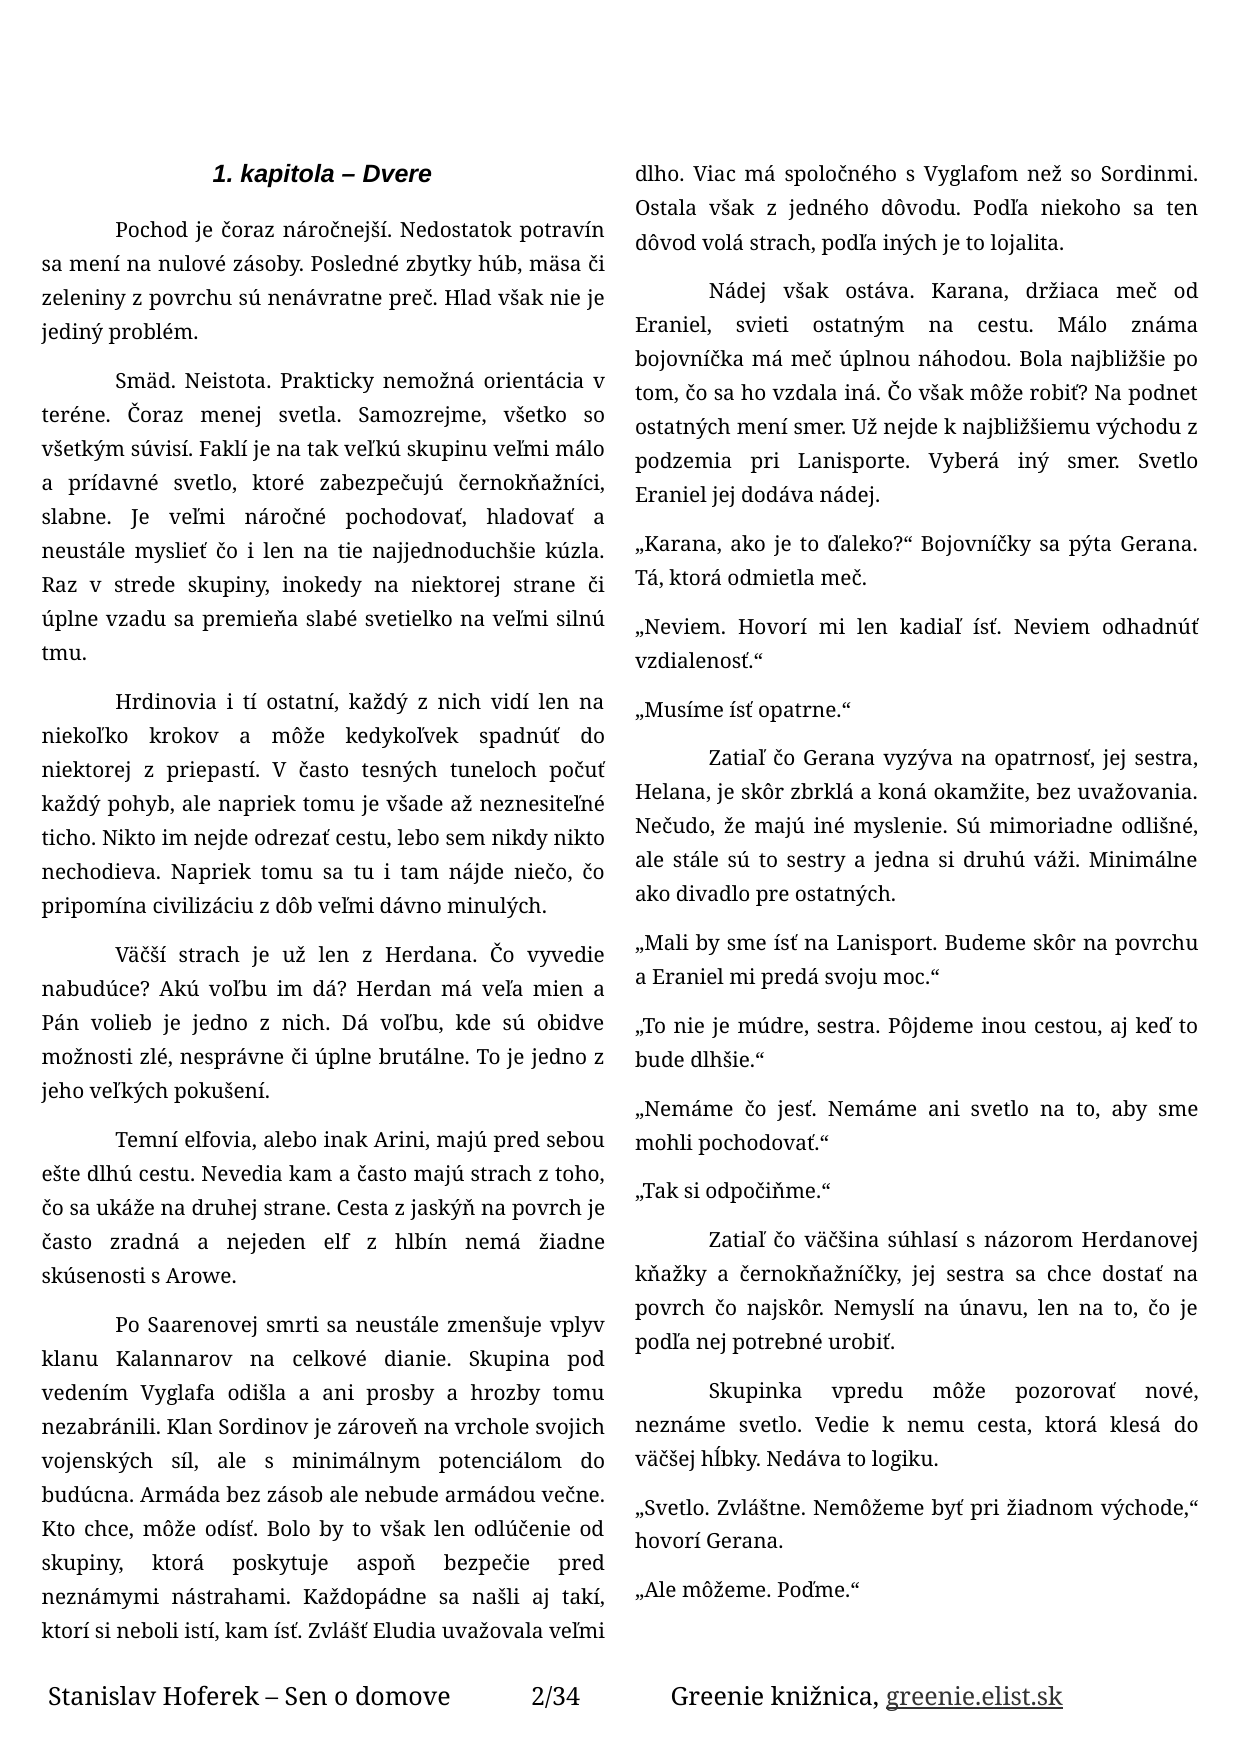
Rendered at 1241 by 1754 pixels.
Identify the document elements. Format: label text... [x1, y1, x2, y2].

subtitle 1. kapitola – Dvere [41, 159, 605, 188]
text „To nie je múdre, sestra. Pôjdeme inou cestou, aj keď to bude dlhšie.“ [635, 1011, 1199, 1073]
text „Musíme ísť opatrne.“ [635, 695, 1199, 723]
text Skupinka vpredu môže pozorovať nové, neznáme svetlo. Vedie k nemu cesta, ktorá klesá do väčšej hĺbky. Nedáva to logiku. [635, 1376, 1199, 1472]
text Smäd. Neistota. Prakticky nemožná orientácia v teréne. Čoraz menej svetla. Samozrejme, všetko so všetkým súvisí. Faklí je na tak veľkú skupinu veľmi málo a prídavné svetlo, ktoré zabezpečujú černokňažníci, slabne. Je veľmi náročné pochodovať, hladovať a neustále myslieť čo i len na tie najjednoduchšie kúzla. Raz v strede skupiny, inokedy na niektorej strane či úplne vzadu sa premieňa slabé svetielko na veľmi silnú tmu. [41, 366, 605, 667]
text „Mali by sme ísť na Lanisport. Budeme skôr na povrchu a Eraniel mi predá svoju moc.“ [635, 928, 1199, 991]
text Temní elfovia, alebo inak Arini, majú pred sebou ešte dlhú cestu. Nevedia kam a často majú strach z toho, čo sa ukáže na druhej strane. Cesta z jaskýň na povrch je často zradná a nejeden elf z hlbín nemá žiadne skúsenosti s Arowe. [41, 1125, 605, 1290]
text „Tak si odpočiňme.“ [635, 1176, 1199, 1205]
text Hrdinovia i tí ostatní, každý z nich vidí len na niekoľko krokov a môže kedykoľvek spadnúť do niektorej z priepastí. V často tesných tuneloch počuť každý pohyb, ale napriek tomu je všade až neznesiteľné ticho. Nikto im nejde odrezať cestu, lebo sem nikdy nikto nechodieva. Napriek tomu sa tu i tam nájde niečo, čo pripomína civilizáciu z dôb veľmi dávno minulých. [41, 687, 605, 920]
text „Ale môžeme. Poďme.“ [635, 1575, 1199, 1604]
text Pochod je čoraz náročnejší. Nedostatok potravín sa mení na nulové zásoby. Posledné zbytky húb, mäsa či zeleniny z povrchu sú nenávratne preč. Hlad však nie je jediný problém. [41, 215, 605, 346]
text Po Saarenovej smrti sa neustále zmenšuje vplyv klanu Kalannarov na celkové dianie. Skupina pod vedením Vyglafa odišla a ani prosby a hrozby tomu nezabránili. Klan Sordinov je zároveň na vrchole svojich vojenských síl, ale s minimálnym potenciálom do budúcna. Armáda bez zásob ale nebude armádou večne. Kto chce, môže odísť. Bolo by to však len odlúčenie od skupiny, ktorá poskytuje aspoň bezpečie pred neznámymi nástrahami. Každopádne sa našli aj takí, ktorí si neboli istí, kam ísť. Zvlášť Eludia uvažovala veľmi [41, 1310, 605, 1645]
text „Neviem. Hovorí mi len kadiaľ ísť. Neviem odhadnúť vzdialenosť.“ [635, 612, 1199, 674]
text Nádej však ostáva. Karana, držiaca meč od Eraniel, svieti ostatným na cestu. Málo známa bojovníčka má meč úplnou náhodou. Bola najbližšie po tom, čo sa ho vzdala iná. Čo však môže robiť? Na podnet ostatných mení smer. Už nejde k najbližšiemu východu z podzemia pri Lanisporte. Vyberá iný smer. Svetlo Eraniel jej dodáva nádej. [635, 276, 1199, 509]
text Zatiaľ čo Gerana vyzýva na opatrnosť, jej sestra, Helana, je skôr zbrklá a koná okamžite, bez uvažovania. Nečudo, že majú iné myslenie. Sú mimoriadne odlišné, ale stále sú to sestry a jedna si druhú váži. Minimálne ako divadlo pre ostatných. [635, 743, 1199, 908]
text Zatiaľ čo väčšina súhlasí s názorom Herdanovej kňažky a černokňažníčky, jej sestra sa chce dostať na povrch čo najskôr. Nemyslí na únavu, len na to, čo je podľa nej potrebné urobiť. [635, 1225, 1199, 1356]
text „Nemáme čo jesť. Nemáme ani svetlo na to, aby sme mohli pochodovať.“ [635, 1094, 1199, 1156]
text dlho. Viac má spoločného s Vyglafom než so Sordinmi. Ostala však z jedného dôvodu. Podľa niekoho sa ten dôvod volá strach, podľa iných je to lojalita. [635, 159, 1199, 256]
text Väčší strach je už len z Herdana. Čo vyvedie nabudúce? Akú voľbu im dá? Herdan má veľa mien a Pán volieb je jedno z nich. Dá voľbu, kde sú obidve možnosti zlé, nesprávne či úplne brutálne. To je jedno z jeho veľkých pokušení. [41, 940, 605, 1105]
text „Karana, ako je to ďaleko?“ Bojovníčky sa pýta Gerana. Tá, ktorá odmietla meč. [635, 529, 1199, 592]
text „Svetlo. Zvláštne. Nemôžeme byť pri žiadnom východe,“ hovorí Gerana. [635, 1493, 1199, 1555]
